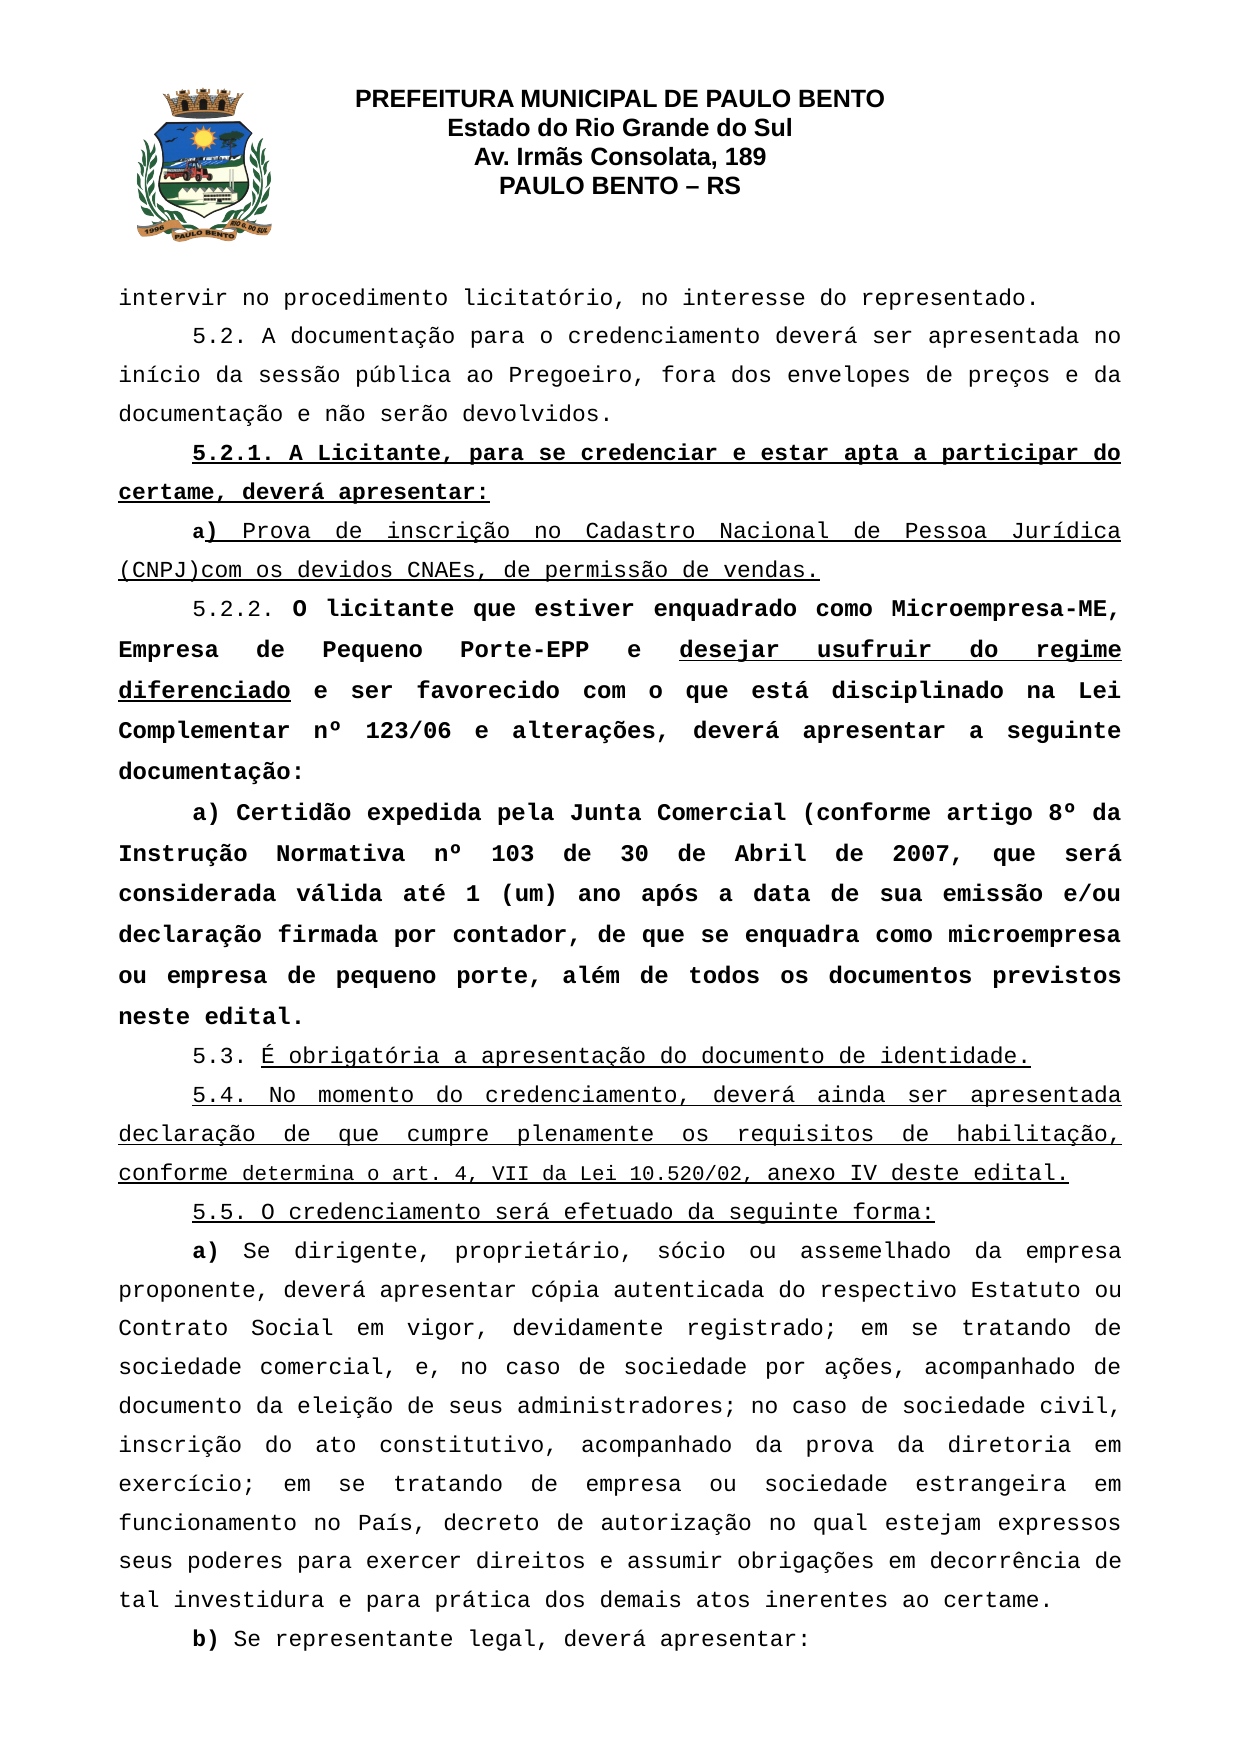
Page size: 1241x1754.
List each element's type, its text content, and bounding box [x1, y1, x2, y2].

text a) Certidão expedida pela Junta Comercial (conforme artigo 8º da Instrução Normativa nº 103 de 30 de Abril de 2007, que será considerada válida até 1 (um) ano após a data de sua emissão e/ou declaração firmada por contador, de que se enquadra como microempresa ou empresa de pequeno porte, além de todos os documentos previstos neste edital. [118, 800, 1122, 1031]
text intervir no procedimento licitatório, no interesse do representado. [118, 286, 1122, 312]
text b) Se representante legal, deverá apresentar: [118, 1628, 1122, 1653]
text 5.2.2. O licitante que estiver enquadrado como Microempresa-ME, Empresa de Pequeno Porte-EPP e desejar usufruir do regime diferenciado e ser favorecido com o que está disciplinado na Lei Complementar nº 123/06 e alterações, deverá apresentar a seguinte documentação: [118, 597, 1122, 787]
text 5.5. O credenciamento será efetuado da seguinte forma: [118, 1200, 1122, 1226]
text 5.2.1. A Licitante, para se credenciar e estar apta a participar do certame, deverá apresentar: [118, 441, 1122, 506]
text 5.3. É obrigatória a apresentação do documento de identidade. [118, 1045, 1122, 1071]
text conforme determina o art. 4, VII da Lei 10.520/02, anexo IV deste edital. [118, 1145, 1122, 1187]
text 5.4. No momento do credenciamento, deverá ainda ser apresentada declaração de que cumpre plenamente os requisitos de habilitação, [118, 1084, 1122, 1144]
text a) Prova de inscrição no Cadastro Nacional de Pessoa Jurídica (CNPJ)com os devidos CNAEs, de permissão de vendas. [118, 519, 1122, 584]
text a) Se dirigente, proprietário, sócio ou assemelhado da empresa proponente, deverá apresentar cópia autenticada do respectivo Estatuto ou Contrato Social em vigor, devidamente registrado; em se tratando de sociedade comercial, e, no caso de sociedade por ações, acompanhado de documento da eleição de seus administradores; no caso de sociedade civil, inscrição do ato constitutivo, acompanhado da prova da diretoria em exercício; em se tratando de empresa ou sociedade estrangeira em funcionamento no País, decreto de autorização no qual estejam expressos seus poderes para exercer direitos e assumir obrigações em decorrência de tal investidura e para prática dos demais atos inerentes ao certame. [118, 1239, 1122, 1615]
text 5.2. A documentação para o credenciamento deverá ser apresentada no início da sessão pública ao Pregoeiro, fora dos envelopes de preços e da documentação e não serão devolvidos. [118, 325, 1122, 428]
picture [136, 87, 272, 242]
